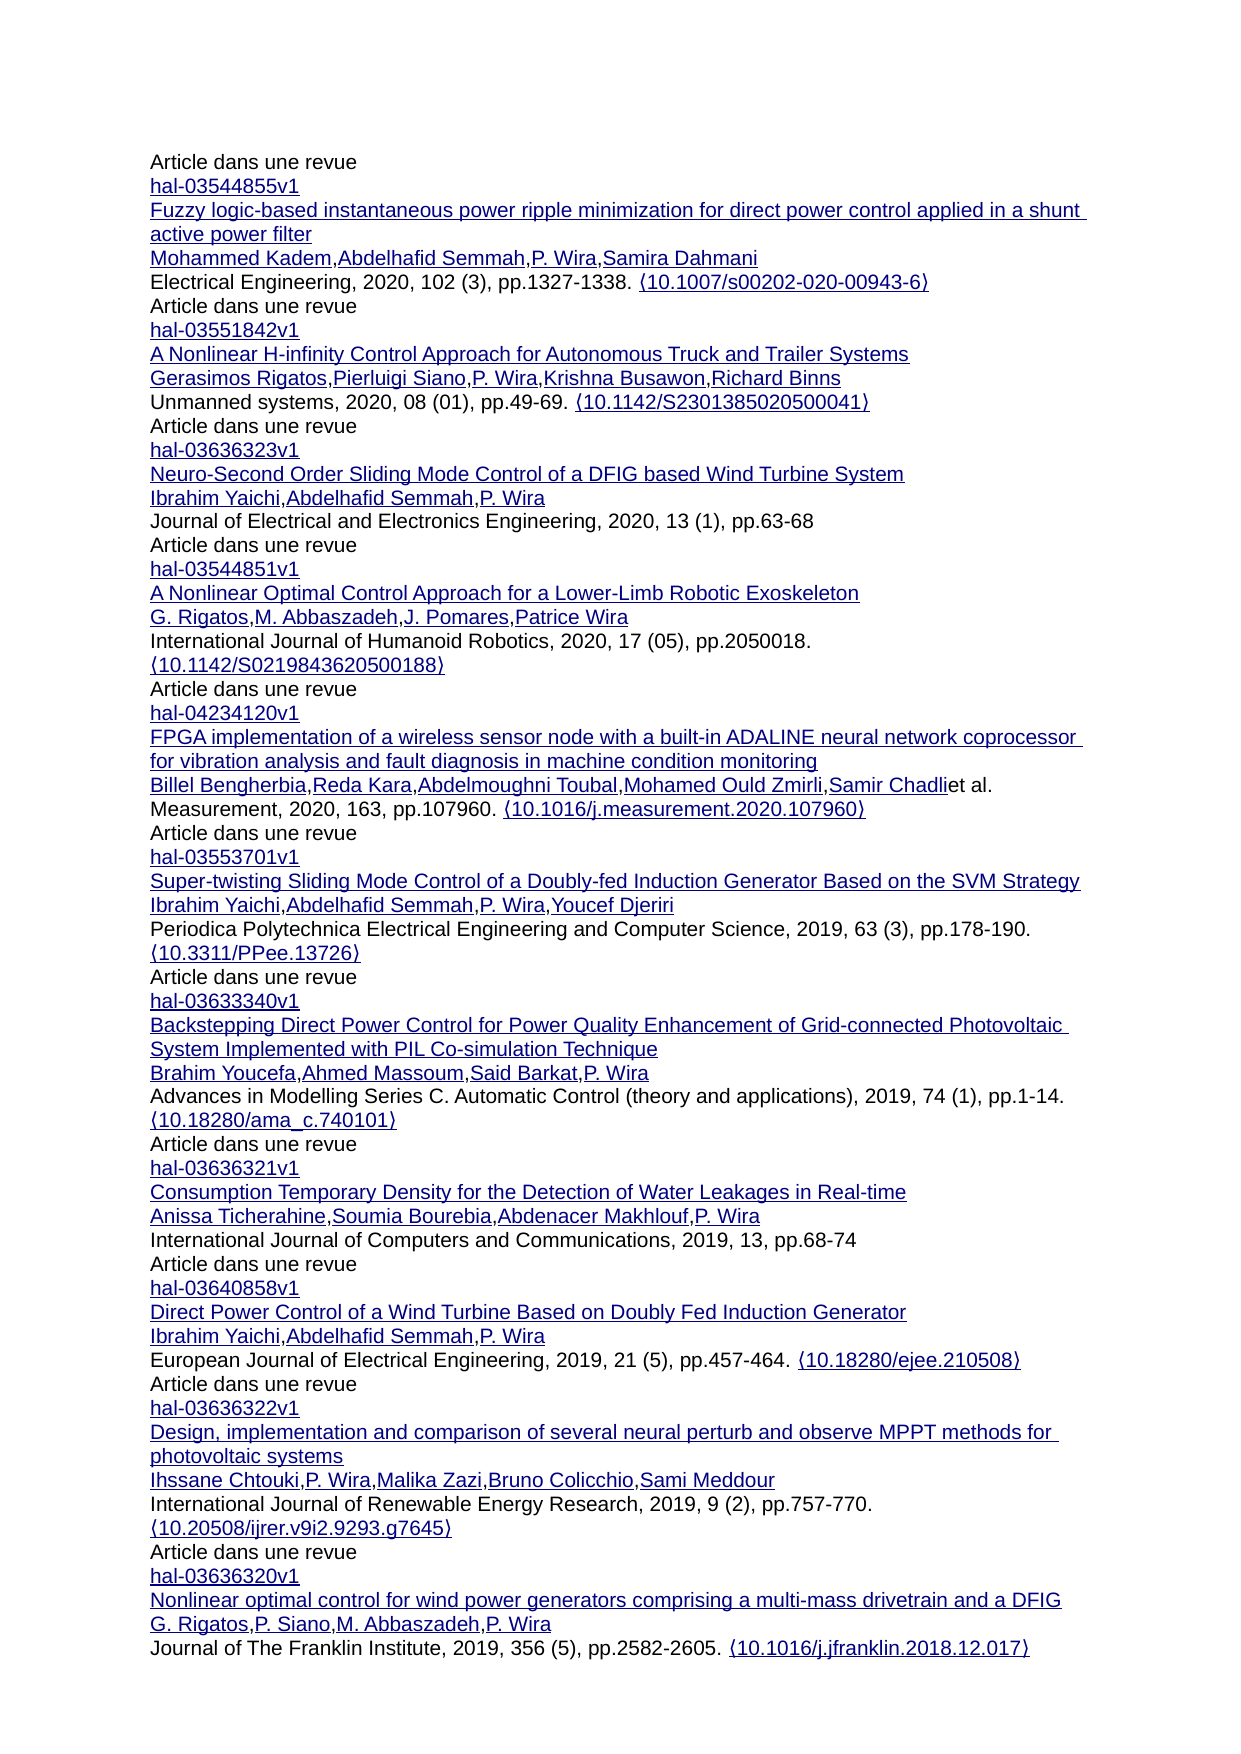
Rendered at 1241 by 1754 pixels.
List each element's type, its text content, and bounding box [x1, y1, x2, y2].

table_cell Super-twisting Sliding Mode Control of a Doubly-fed Induction Generator Based on the SVM Strategy Ibrahim Yaichi,Abdelhafid Semmah,P. Wira,Youcef Djeriri Periodica Polytechnica Electrical Engineering and Computer Science, 2019, 63 (3), pp.178-190. ⟨10.3311/PPee.13726⟩ Article dans une revue hal-03633340v1 [150, 869, 1090, 1012]
table_cell A Nonlinear Optimal Control Approach for a Lower-Limb Robotic Exoskeleton G. Rigatos,M. Abbaszadeh,J. Pomares,Patrice Wira International Journal of Humanoid Robotics, 2020, 17 (05), pp.2050018. ⟨10.1142/S0219843620500188⟩ Article dans une revue hal-04234120v1 [150, 581, 1090, 725]
table_cell Article dans une revue hal-03544855v1 [150, 150, 1090, 198]
table_cell Direct Power Control of a Wind Turbine Based on Doubly Fed Induction Generator Ibrahim Yaichi,Abdelhafid Semmah,P. Wira European Journal of Electrical Engineering, 2019, 21 (5), pp.457-464. ⟨10.18280/ejee.210508⟩ Article dans une revue hal-03636322v1 [150, 1300, 1090, 1420]
table_cell Consumption Temporary Density for the Detection of Water Leakages in Real-time Anissa Ticherahine,Soumia Bourebia,Abdenacer Makhlouf,P. Wira International Journal of Computers and Communications, 2019, 13, pp.68-74 Article dans une revue hal-03640858v1 [150, 1180, 1090, 1300]
table_cell Nonlinear optimal control for wind power generators comprising a multi-mass drivetrain and a DFIG G. Rigatos,P. Siano,M. Abbaszadeh,P. Wira Journal of The Franklin Institute, 2019, 356 (5), pp.2582-2605. ⟨10.1016/j.jfranklin.2018.12.017⟩ [150, 1588, 1090, 1659]
table_cell A Nonlinear H-infinity Control Approach for Autonomous Truck and Trailer Systems Gerasimos Rigatos,Pierluigi Siano,P. Wira,Krishna Busawon,Richard Binns Unmanned systems, 2020, 08 (01), pp.49-69. ⟨10.1142/S2301385020500041⟩ Article dans une revue hal-03636323v1 [150, 342, 1090, 461]
table_cell Neuro-Second Order Sliding Mode Control of a DFIG based Wind Turbine System Ibrahim Yaichi,Abdelhafid Semmah,P. Wira Journal of Electrical and Electronics Engineering, 2020, 13 (1), pp.63-68 Article dans une revue hal-03544851v1 [150, 461, 1090, 581]
table_cell Fuzzy logic-based instantaneous power ripple minimization for direct power control applied in a shunt active power filter Mohammed Kadem,Abdelhafid Semmah,P. Wira,Samira Dahmani Electrical Engineering, 2020, 102 (3), pp.1327-1338. ⟨10.1007/s00202-020-00943-6⟩ Article dans une revue hal-03551842v1 [150, 198, 1090, 342]
table_cell FPGA implementation of a wireless sensor node with a built-in ADALINE neural network coprocessor for vibration analysis and fault diagnosis in machine condition monitoring Billel Bengherbia,Reda Kara,Abdelmoughni Toubal,Mohamed Ould Zmirli,Samir Chadliet al. Measurement, 2020, 163, pp.107960. ⟨10.1016/j.measurement.2020.107960⟩ Article dans une revue hal-03553701v1 [150, 725, 1090, 869]
table_cell Design, implementation and comparison of several neural perturb and observe MPPT methods for photovoltaic systems Ihssane Chtouki,P. Wira,Malika Zazi,Bruno Colicchio,Sami Meddour International Journal of Renewable Energy Research, 2019, 9 (2), pp.757-770. ⟨10.20508/ijrer.v9i2.9293.g7645⟩ Article dans une revue hal-03636320v1 [150, 1420, 1090, 1587]
table_cell Backstepping Direct Power Control for Power Quality Enhancement of Grid-connected Photovoltaic System Implemented with PIL Co-simulation Technique Brahim Youcefa,Ahmed Massoum,Said Barkat,P. Wira Advances in Modelling Series C. Automatic Control (theory and applications), 2019, 74 (1), pp.1-14. ⟨10.18280/ama_c.740101⟩ Article dans une revue hal-03636321v1 [150, 1013, 1090, 1180]
